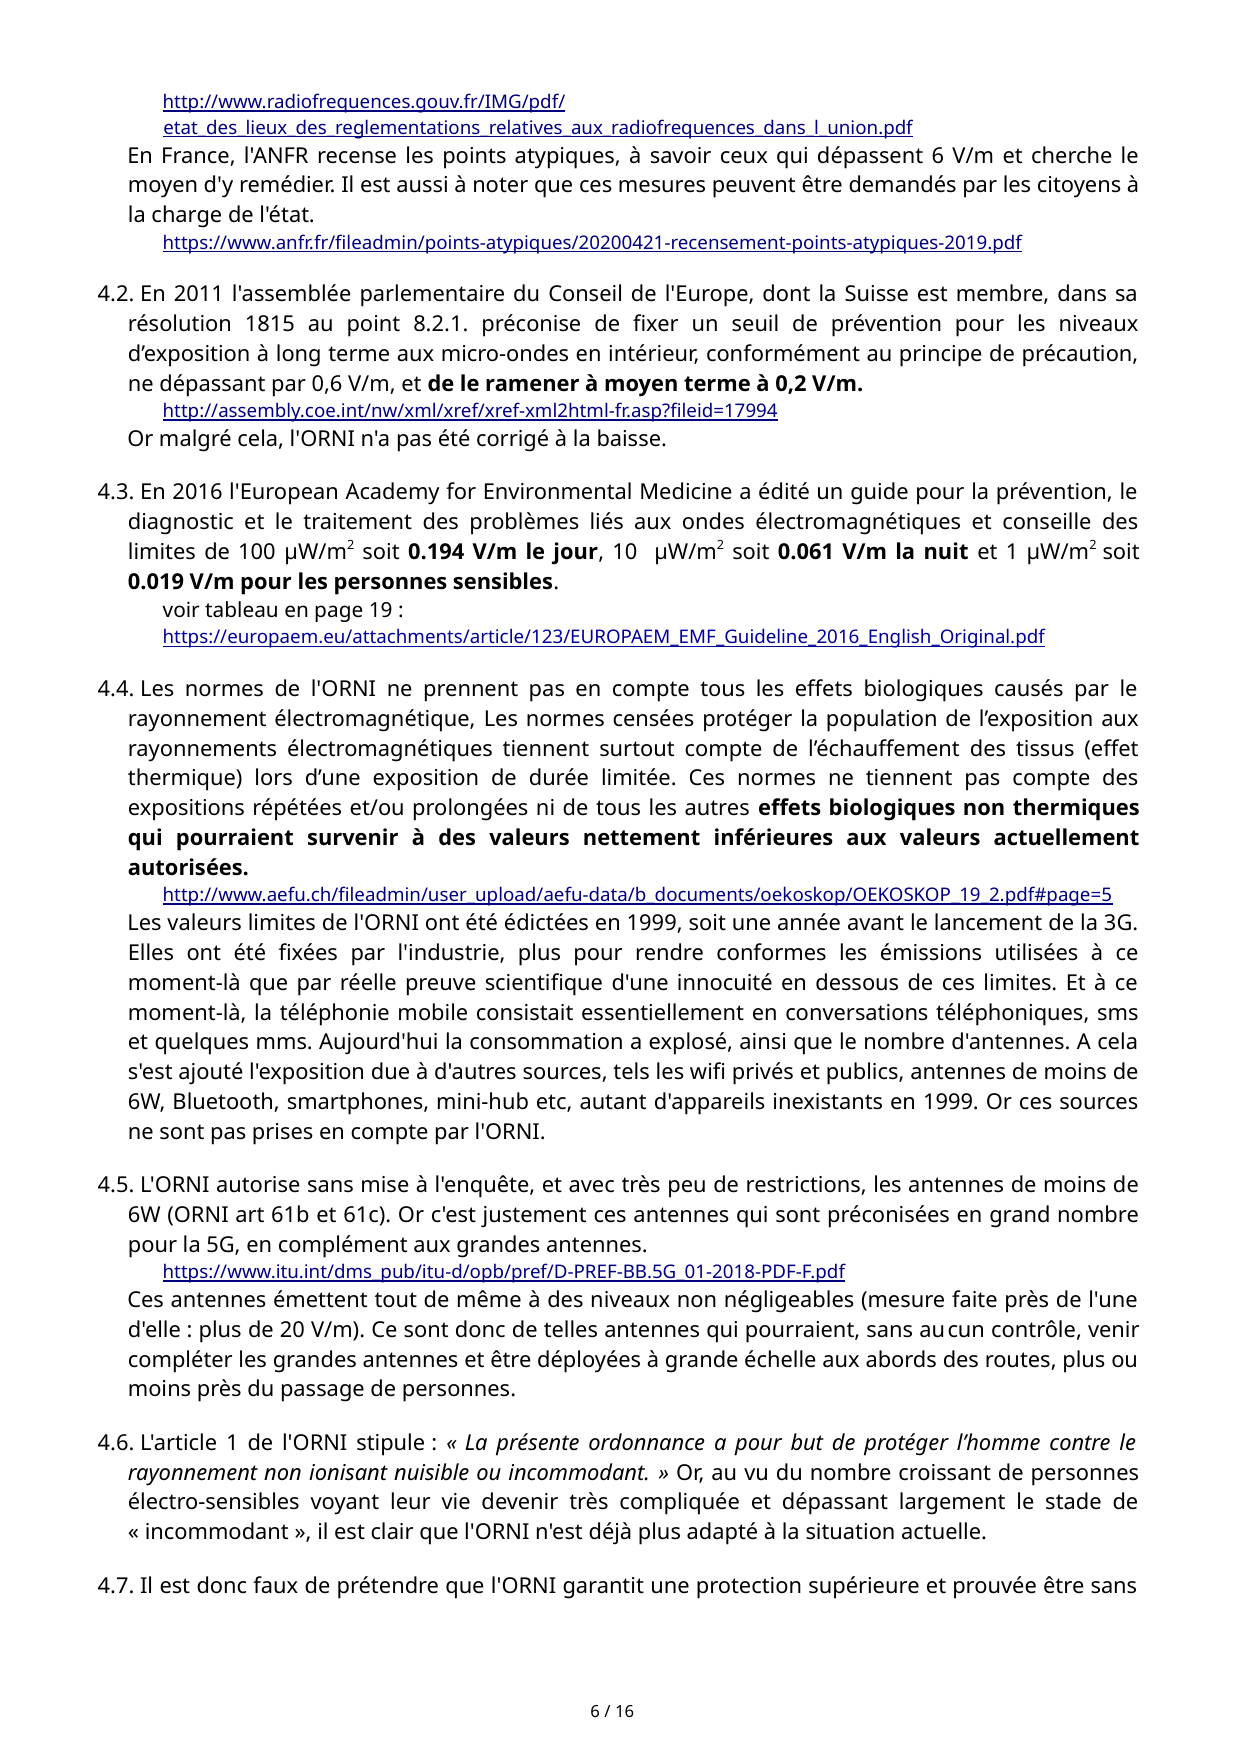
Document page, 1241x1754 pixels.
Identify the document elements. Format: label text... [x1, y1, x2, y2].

subtitle En 2016 l'European Academy for Environmental Medicine a édité un guide pour la prévention, le diagnostic et le traitement des problèmes liés aux ondes électromagnétiques et conseille des limites de 100 μW/m2 soit 0.194 V/m le jour, 10 μW/m2 soit 0.061 V/m la nuit et 1 μW/m2 soit 0.019 V/m pour les personnes sensibles. [97, 476, 1140, 595]
subtitle https://www.itu.int/dms_pub/itu-d/opb/pref/D-PREF-BB.5G_01-2018-PDF-F.pdf [162, 1258, 1140, 1284]
subtitle L'ORNI autorise sans mise à l'enquête, et avec très peu de restrictions, les antennes de moins de 6W (ORNI art 61b et 61c). Or c'est justement ces antennes qui sont préconisées en grand nombre pour la 5G, en complément aux grandes antennes. [97, 1169, 1140, 1258]
subtitle En France, l'ANFR recense les points atypiques, à savoir ceux qui dépassent 6 V/m et cherche le moyen d'y remédier. Il est aussi à noter que ces mesures peuvent être demandés par les citoyens à la charge de l'état. [127, 139, 1140, 229]
subtitle Ces antennes émettent tout de même à des niveaux non négligeables (mesure faite près de l'une d'elle : plus de 20 V/m). Ce sont donc de telles antennes qui pourraient, sans au­cun contrôle, venir compléter les grandes antennes et être déployées à grande échelle aux abords des routes, plus ou moins près du passage de personnes. [127, 1284, 1140, 1403]
subtitle https://europaem.eu/attachments/article/123/EUROPAEM_EMF_Guideline_2016_English_Original.pdf [162, 624, 1140, 649]
subtitle https://www.anfr.fr/fileadmin/points-atypiques/20200421-recensement-points-atypiques-2019.pdf [162, 229, 1140, 254]
subtitle Il est donc faux de prétendre que l'ORNI garantit une protection supérieure et prouvée être sans [97, 1569, 1140, 1599]
subtitle http://www.radiofrequences.gouv.fr/IMG/pdf/etat_des_lieux_des_reglementations_relatives_aux_radiofrequences_dans_l_union.pdf [162, 88, 1140, 139]
subtitle L'article 1 de l'ORNI stipule : « La présente ordonnance a pour but de protéger l’homme contre le rayonnement non ionisant nuisible ou incommodant. » Or, au vu du nombre croissant de personnes électro-sensibles voyant leur vie devenir très compliquée et dépassant largement le stade de « incommodant », il est clair que l'ORNI n'est déjà plus adapté à la situation actuelle. [97, 1427, 1140, 1546]
subtitle http://assembly.coe.int/nw/xml/xref/xref-xml2html-fr.asp?fileid=17994 [162, 397, 1140, 423]
subtitle Or malgré cela, l'ORNI n'a pas été corrigé à la baisse. [127, 423, 1140, 453]
subtitle En 2011 l'assemblée parlementaire du Conseil de l'Europe, dont la Suisse est membre, dans sa résolution 1815 au point 8.2.1. préconise de fixer un seuil de prévention pour les niveaux d’exposition à long terme aux micro-ondes en intérieur, conformément au principe de précaution, ne dépassant par 0,6 V/m, et de le ramener à moyen terme à 0,2 V/m. [97, 278, 1140, 397]
subtitle Les normes de l'ORNI ne prennent pas en compte tous les effets biologiques causés par le rayonnement électromagnétique, Les normes censées protéger la population de l’exposition aux rayonnements électromagnétiques tiennent surtout compte de l’échauffement des tissus (effet thermique) lors d’une exposition de durée limitée. Ces normes ne tiennent pas compte des expositions répétées et/ou prolongées ni de tous les autres effets biologiques non thermiques qui pourraient survenir à des valeurs nettement inférieures aux valeurs actuellement autorisées. [97, 673, 1140, 882]
subtitle Les valeurs limites de l'ORNI ont été édictées en 1999, soit une année avant le lancement de la 3G. Elles ont été fixées par l'industrie, plus pour rendre conformes les émissions utilisées à ce moment-là que par réelle preuve scientifique d'une innocuité en dessous de ces limites. Et à ce moment-là, la téléphonie mobile consistait essentiellement en conversations téléphoniques, sms et quelques mms. Aujourd'hui la consommation a explosé, ainsi que le nombre d'antennes. A cela s'est ajouté l'exposition due à d'autres sources, tels les wifi privés et publics, antennes de moins de 6W, Bluetooth, smartphones, mini-hub etc, autant d'appareils inexistants en 1999. Or ces sources ne sont pas prises en compte par l'ORNI. [127, 907, 1140, 1145]
subtitle voir tableau en page 19 : [162, 595, 1140, 624]
subtitle http://www.aefu.ch/fileadmin/user_upload/aefu-data/b_documents/oekoskop/OEKOSKOP_19_2.pdf#page=5 [162, 882, 1140, 907]
